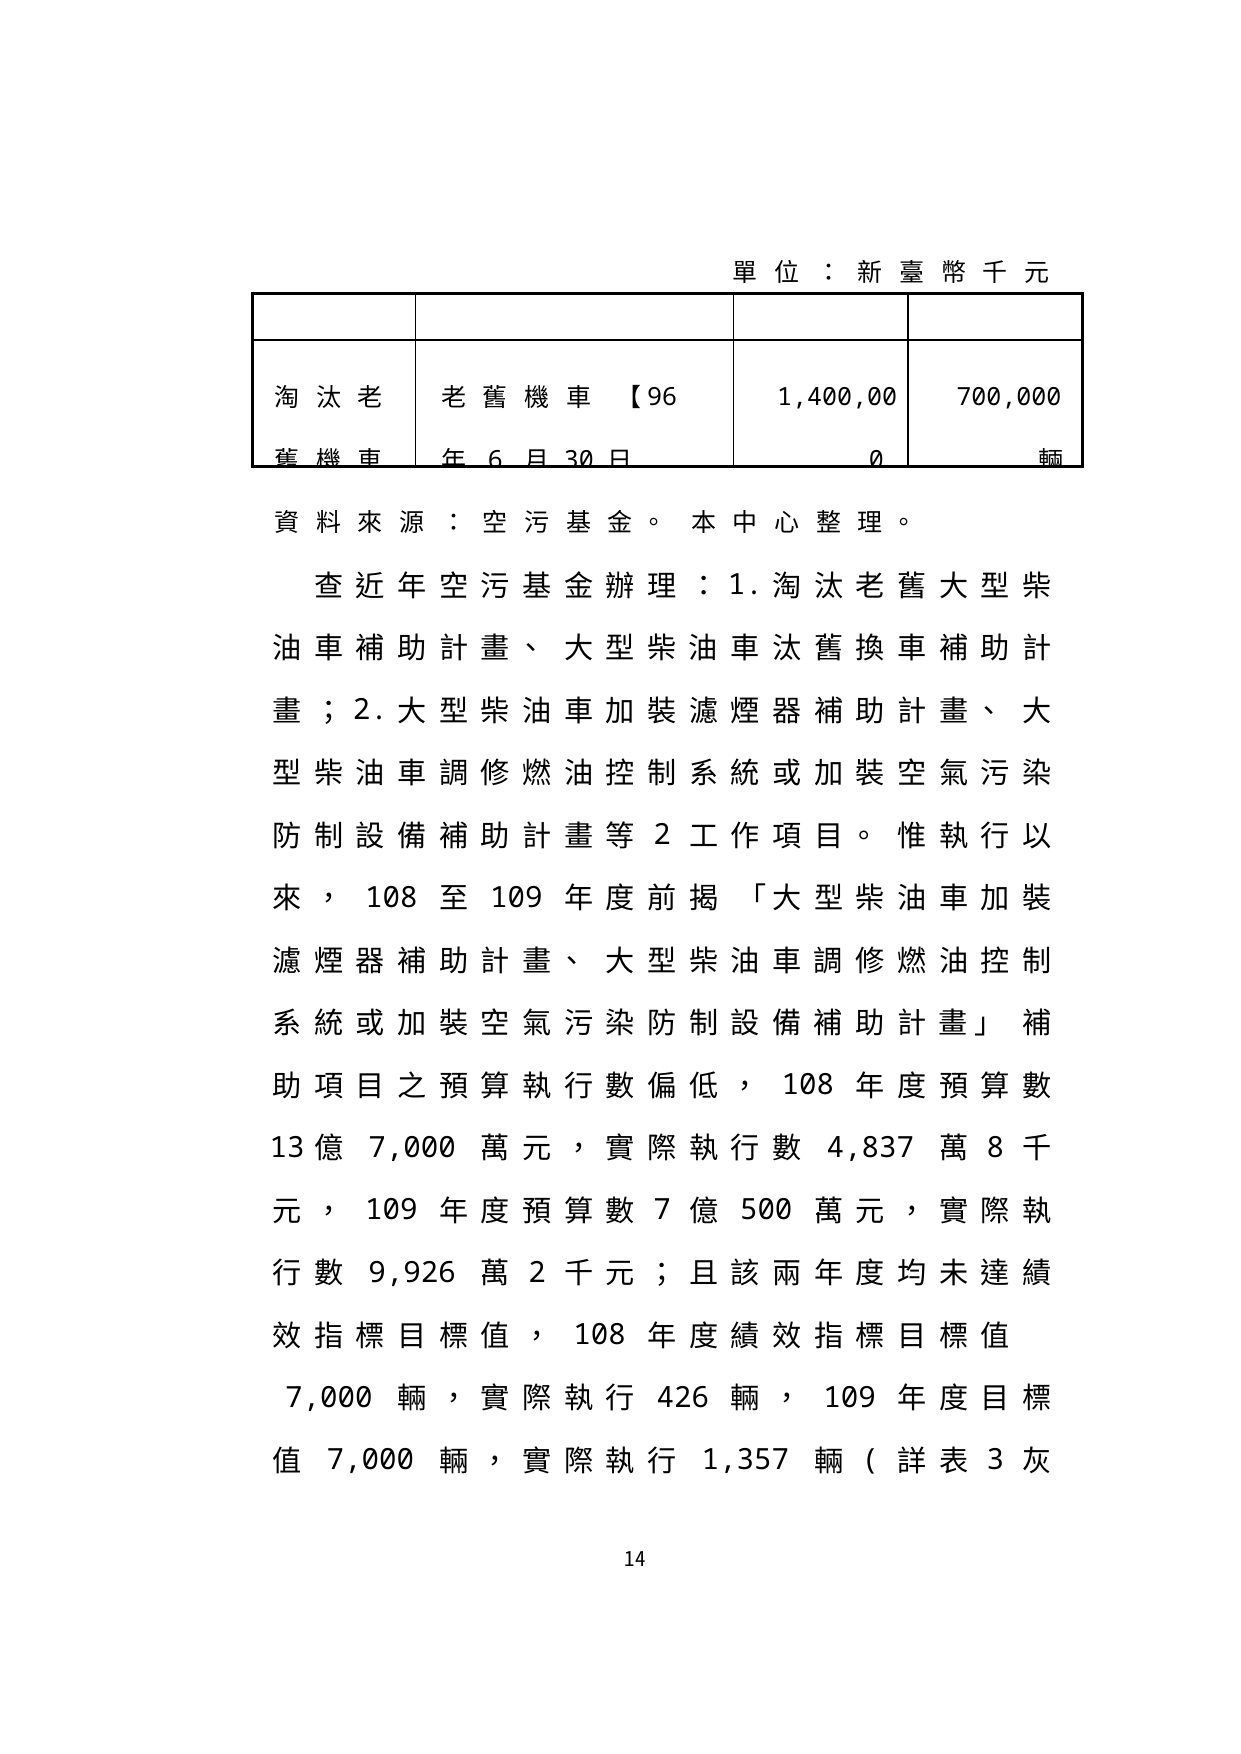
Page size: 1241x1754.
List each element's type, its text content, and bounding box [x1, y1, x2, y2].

table_cell 老舊機車【96年6月30日（含）前出廠之燃油機車】所有人，政府機關、公營事業、公立學校，不予補助。 [416, 341, 733, 465]
table_cell 700,000輛 [909, 341, 1081, 465]
text 查近年空污基金辦理：1.淘汰老舊大型柴油車補助計畫、大型柴油車汰舊換車補助計畫；2.大型柴油車加裝濾煙器補助計畫、大型柴油車調修燃油控制系統或加裝空氣污染防制設備補助計畫等2工作項目。惟執行以來，108至109年度前揭「大型柴油車加裝濾煙器補助計畫、大型柴油車調修燃油控制系統或加裝空氣污染防制設備補助計畫」補助項目之預算執行數偏低，108年度預算數13億7,000萬元，實際執行數4,837萬8千元，109年度預算數7億500萬元，實際執行數9,926萬2千元；且該兩年度均未達績效指標目標值，108年度績效指標目標值7,000輛，實際執行426輛，109年度目標值7,000輛，實際執行1,357輛(詳表3灰底部分)，按該基金說明主要係政府對大型柴油車之管制，採取輔導改善以減少空氣污染物排放為主，倘車輛符合原出廠排放標準，即可正常使用，並無強制調修或加裝之規定；另110年度部分，且因該基金未提供此2項目之個別數據，故無以評估「大型柴油車調修燃油控制系統或加裝空氣污染防制設備補助計畫」之預算執行情形及是否達成目標值。 [242, 542, 1058, 1479]
table_cell 1,400,000 [734, 341, 907, 465]
table_header 補助對象 [416, 295, 733, 339]
text 單位：新臺幣千元 [241, 229, 1058, 292]
table_header 計畫名稱 [254, 295, 415, 339]
table_header 預算案數 [734, 295, 907, 339]
table_header 目標值 [909, 295, 1081, 339]
text 資料來源：空污基金。本中心整理。 [238, 479, 1058, 542]
table_cell 淘汰老舊機車補助 [254, 341, 415, 465]
